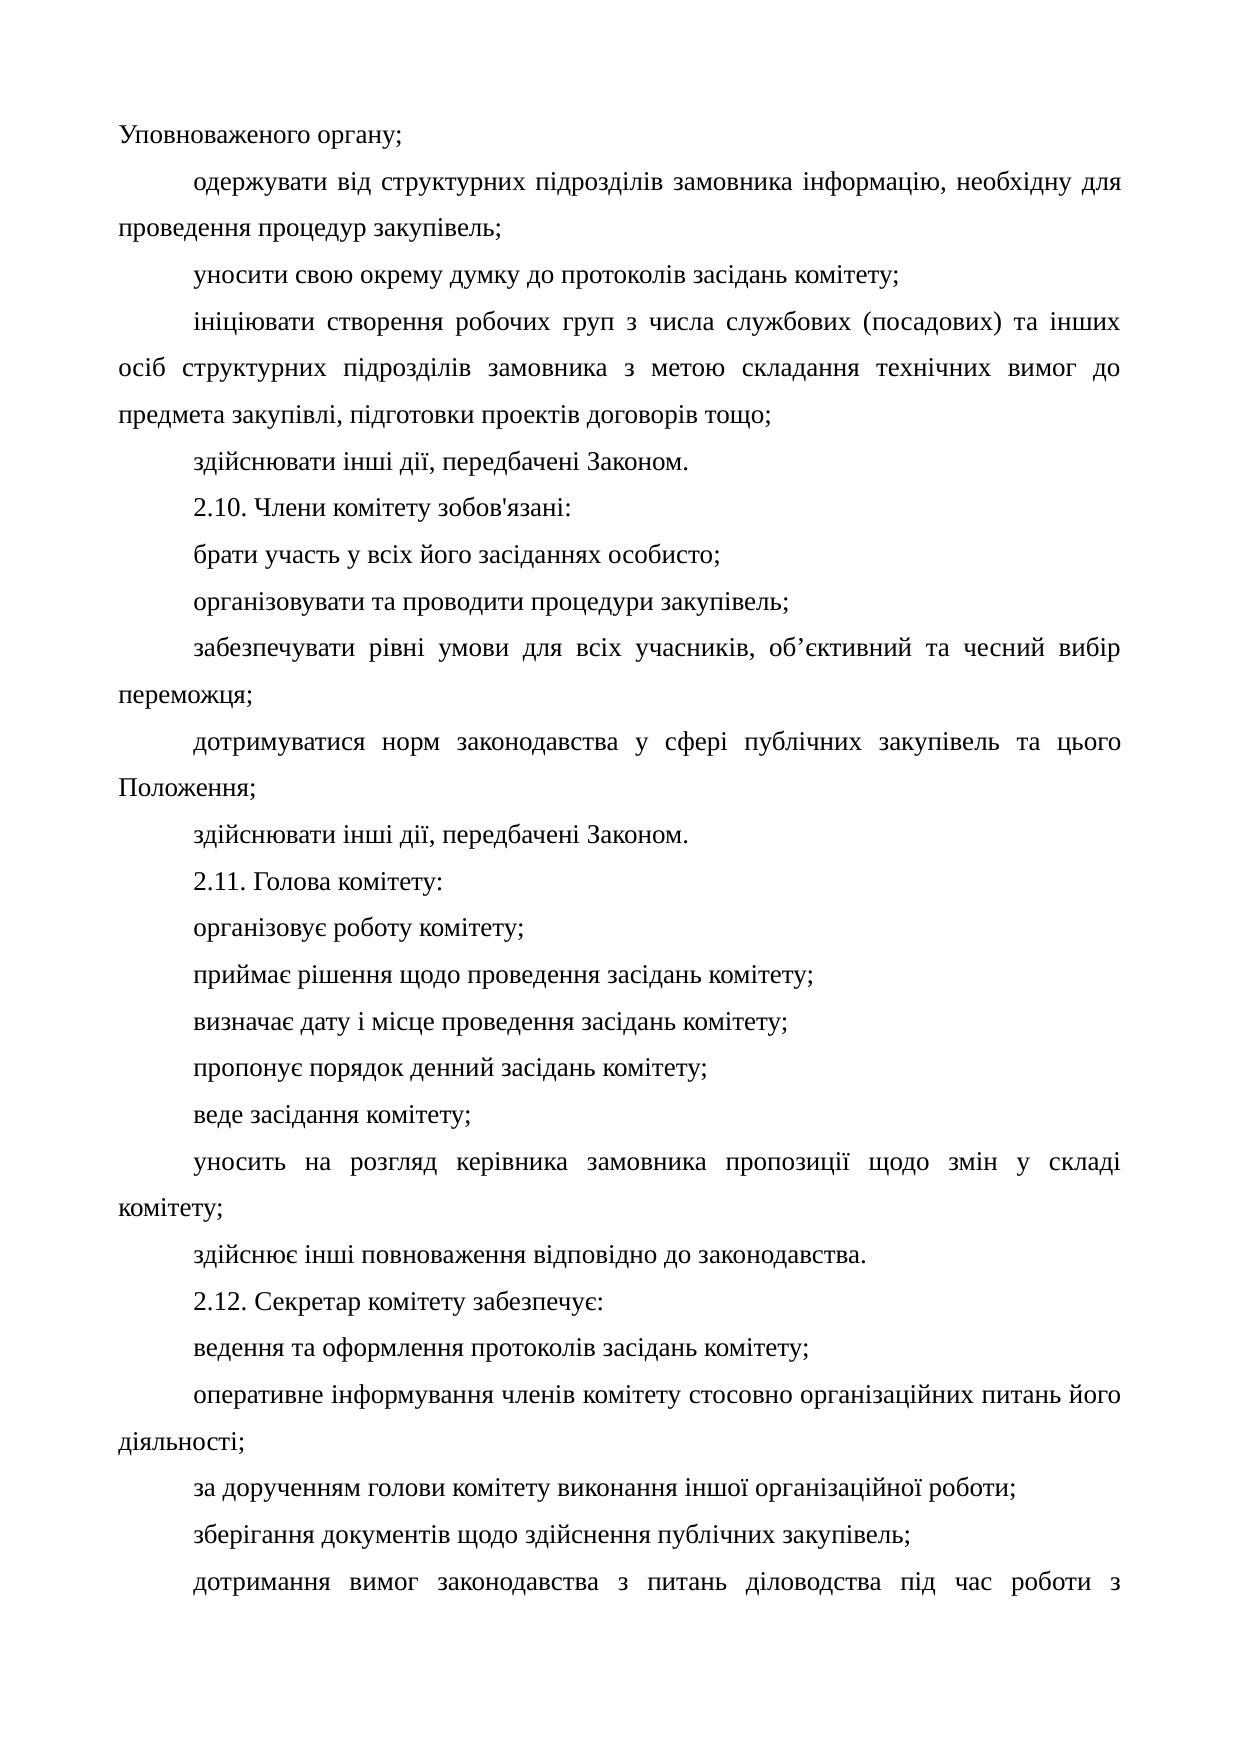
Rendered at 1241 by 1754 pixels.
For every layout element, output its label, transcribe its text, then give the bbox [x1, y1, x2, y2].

text приймає рішення щодо проведення засідань комітету; [118, 958, 1122, 989]
text 2.12. Секретар комітету забезпечує: [118, 1285, 1122, 1316]
text Уповноваженого органу; [118, 118, 1122, 149]
text оперативне інформування членів комітету стосовно організаційних питань його діяльності; [118, 1378, 1122, 1456]
text дотримання вимог законодавства з питань діловодства під час роботи з [118, 1565, 1122, 1596]
text дотримуватися норм законодавства у сфері публічних закупівель та цього Положення; [118, 725, 1122, 803]
text здійснює інші повноваження відповідно до законодавства. [118, 1238, 1122, 1269]
text уносить на розгляд керівника замовника пропозиції щодо змін у складі комітету; [118, 1145, 1122, 1223]
text 2.10. Члени комітету зобов'язані: [118, 491, 1122, 523]
text пропонує порядок денний засідань комітету; [118, 1051, 1122, 1083]
text зберігання документів щодо здійснення публічних закупівель; [118, 1518, 1122, 1549]
text брати участь у всіх його засіданнях особисто; [118, 538, 1122, 569]
text ініціювати створення робочих груп з числа службових (посадових) та інших осіб структурних підрозділів замовника з метою складання технічних вимог до предмета закупівлі, підготовки проектів договорів тощо; [118, 305, 1122, 429]
text веде засідання комітету; [118, 1098, 1122, 1129]
text здійснювати інші дії, передбачені Законом. [118, 445, 1122, 476]
text організовувати та проводити процедури закупівель; [118, 585, 1122, 616]
text уносити свою окрему думку до протоколів засідань комітету; [118, 258, 1122, 289]
text забезпечувати рівні умови для всіх учасників, об’єктивний та чесний вибір переможця; [118, 631, 1122, 709]
text організовує роботу комітету; [118, 911, 1122, 943]
text 2.11. Голова комітету: [118, 865, 1122, 896]
text визначає дату і місце проведення засідань комітету; [118, 1005, 1122, 1036]
text ведення та оформлення протоколів засідань комітету; [118, 1331, 1122, 1363]
text за дорученням голови комітету виконання іншої організаційної роботи; [118, 1471, 1122, 1503]
text здійснювати інші дії, передбачені Законом. [118, 818, 1122, 849]
text одержувати від структурних підрозділів замовника інформацію, необхідну для проведення процедур закупівель; [118, 165, 1122, 243]
